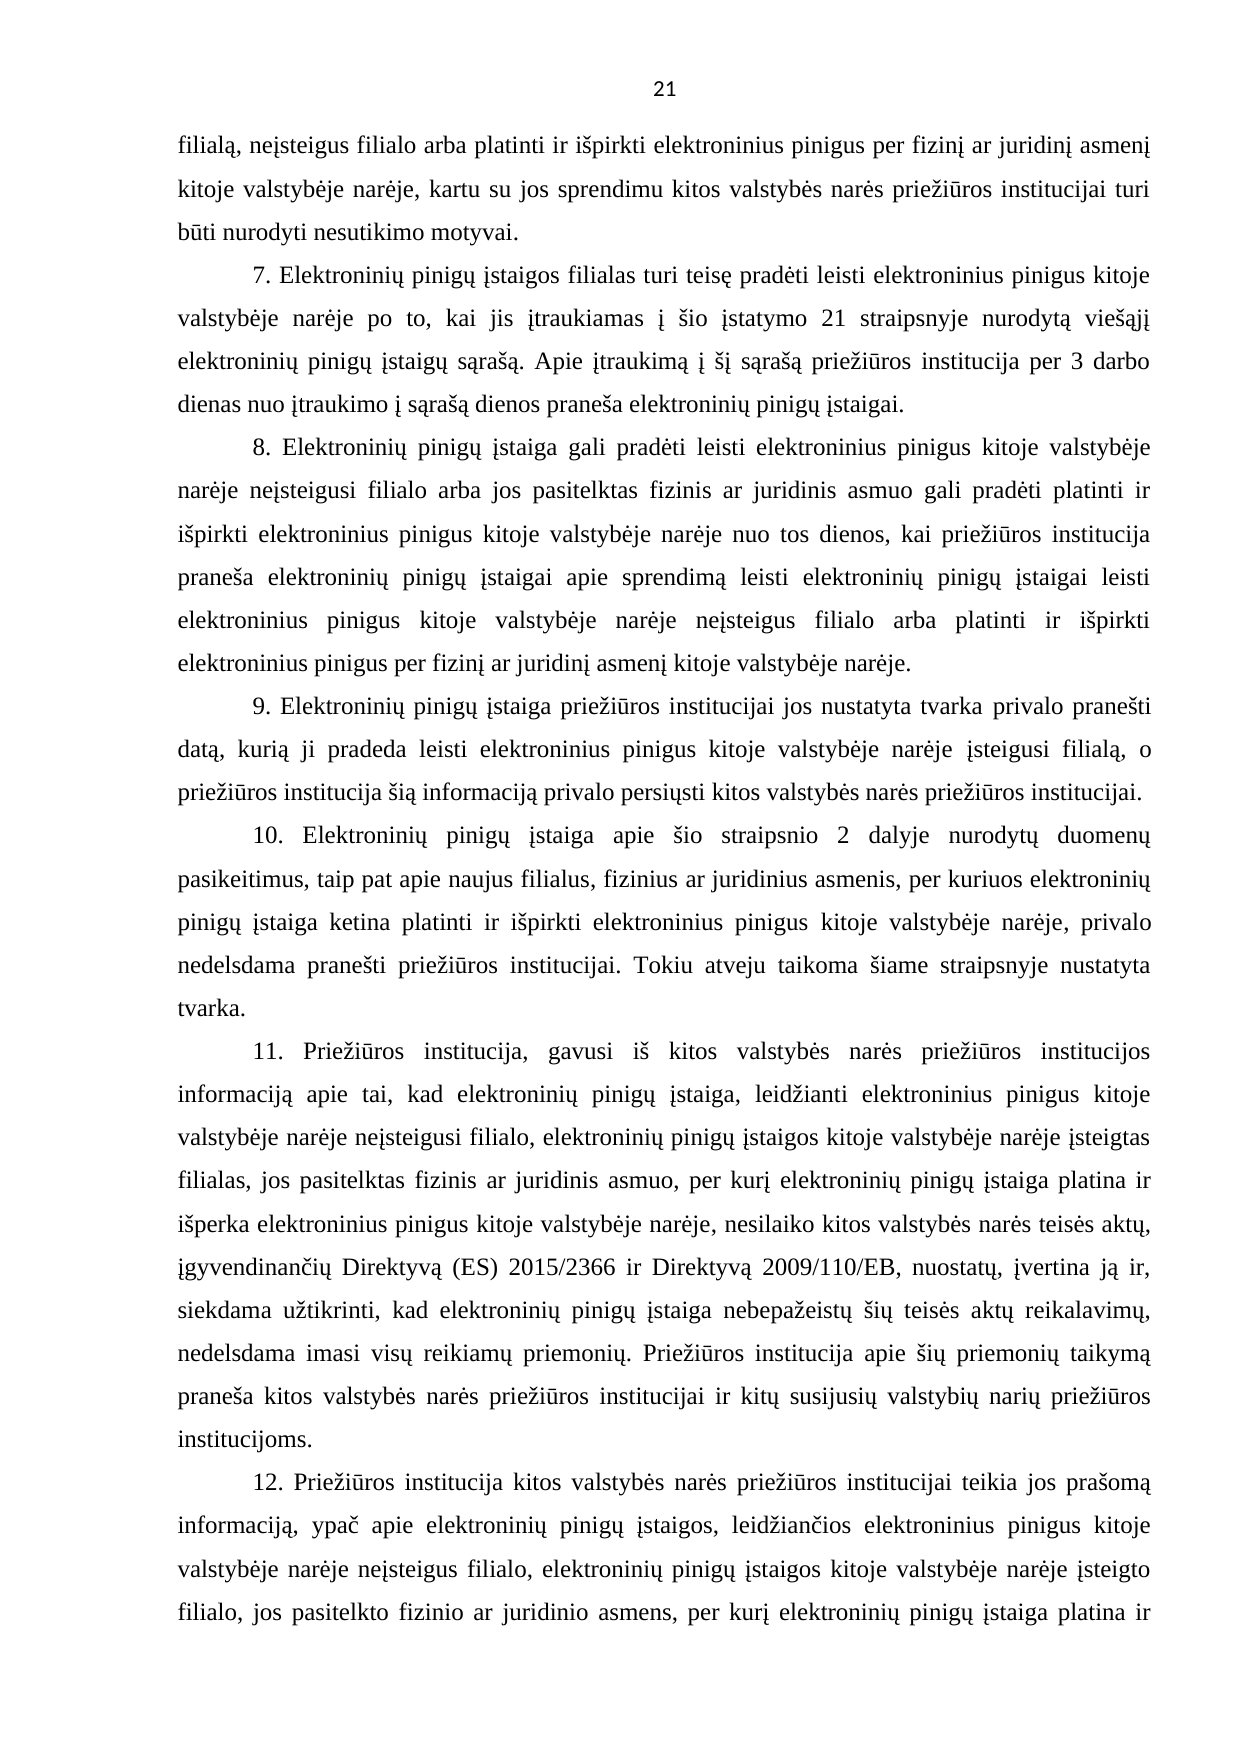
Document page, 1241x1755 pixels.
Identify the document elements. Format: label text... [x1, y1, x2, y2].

text 9. Elektroninių pinigų įstaiga priežiūros institucijai jos nustatyta tvarka privalo pranešti datą, kurią ji pradeda leisti elektroninius pinigus kitoje valstybėje narėje įsteigusi filialą, o priežiūros institucija šią informaciją privalo persiųsti kitos valstybės narės priežiūros institucijai. [177, 691, 1152, 806]
text 11. Priežiūros institucija, gavusi iš kitos valstybės narės priežiūros institucijos informaciją apie tai, kad elektroninių pinigų įstaiga, leidžianti elektroninius pinigus kitoje valstybėje narėje neįsteigusi filialo, elektroninių pinigų įstaigos kitoje valstybėje narėje įsteigtas filialas, jos pasitelktas fizinis ar juridinis asmuo, per kurį elektroninių pinigų įstaiga platina ir išperka elektroninius pinigus kitoje valstybėje narėje, nesilaiko kitos valstybės narės teisės aktų, įgyvendinančių Direktyvą (ES) 2015/2366 ir Direktyvą 2009/110/EB, nuostatų, įvertina ją ir, siekdama užtikrinti, kad elektroninių pinigų įstaiga nebepažeistų šių teisės aktų reikalavimų, nedelsdama imasi visų reikiamų priemonių. Priežiūros institucija apie šių priemonių taikymą praneša kitos valstybės narės priežiūros institucijai ir kitų susijusių valstybių narių priežiūros institucijoms. [177, 1036, 1152, 1453]
text 12. Priežiūros institucija kitos valstybės narės priežiūros institucijai teikia jos prašomą informaciją, ypač apie elektroninių pinigų įstaigos, leidžiančios elektroninius pinigus kitoje valstybėje narėje neįsteigus filialo, elektroninių pinigų įstaigos kitoje valstybėje narėje įsteigto filialo, jos pasitelkto fizinio ar juridinio asmens, per kurį elektroninių pinigų įstaiga platina ir [177, 1467, 1152, 1626]
text 8. Elektroninių pinigų įstaiga gali pradėti leisti elektroninius pinigus kitoje valstybėje narėje neįsteigusi filialo arba jos pasitelktas fizinis ar juridinis asmuo gali pradėti platinti ir išpirkti elektroninius pinigus kitoje valstybėje narėje nuo tos dienos, kai priežiūros institucija praneša elektroninių pinigų įstaigai apie sprendimą leisti elektroninių pinigų įstaigai leisti elektroninius pinigus kitoje valstybėje narėje neįsteigus filialo arba platinti ir išpirkti elektroninius pinigus per fizinį ar juridinį asmenį kitoje valstybėje narėje. [177, 432, 1152, 677]
text 10. Elektroninių pinigų įstaiga apie šio straipsnio 2 dalyje nurodytų duomenų pasikeitimus, taip pat apie naujus filialus, fizinius ar juridinius asmenis, per kuriuos elektroninių pinigų įstaiga ketina platinti ir išpirkti elektroninius pinigus kitoje valstybėje narėje, privalo nedelsdama pranešti priežiūros institucijai. Tokiu atveju taikoma šiame straipsnyje nustatyta tvarka. [177, 821, 1152, 1022]
text filialą, neįsteigus filialo arba platinti ir išpirkti elektroninius pinigus per fizinį ar juridinį asmenį kitoje valstybėje narėje, kartu su jos sprendimu kitos valstybės narės priežiūros institucijai turi būti nurodyti nesutikimo motyvai. [177, 131, 1152, 246]
text 7. Elektroninių pinigų įstaigos filialas turi teisę pradėti leisti elektroninius pinigus kitoje valstybėje narėje po to, kai jis įtraukiamas į šio įstatymo 21 straipsnyje nurodytą viešąjį elektroninių pinigų įstaigų sąrašą. Apie įtraukimą į šį sąrašą priežiūros institucija per 3 darbo dienas nuo įtraukimo į sąrašą dienos praneša elektroninių pinigų įstaigai. [177, 260, 1152, 418]
